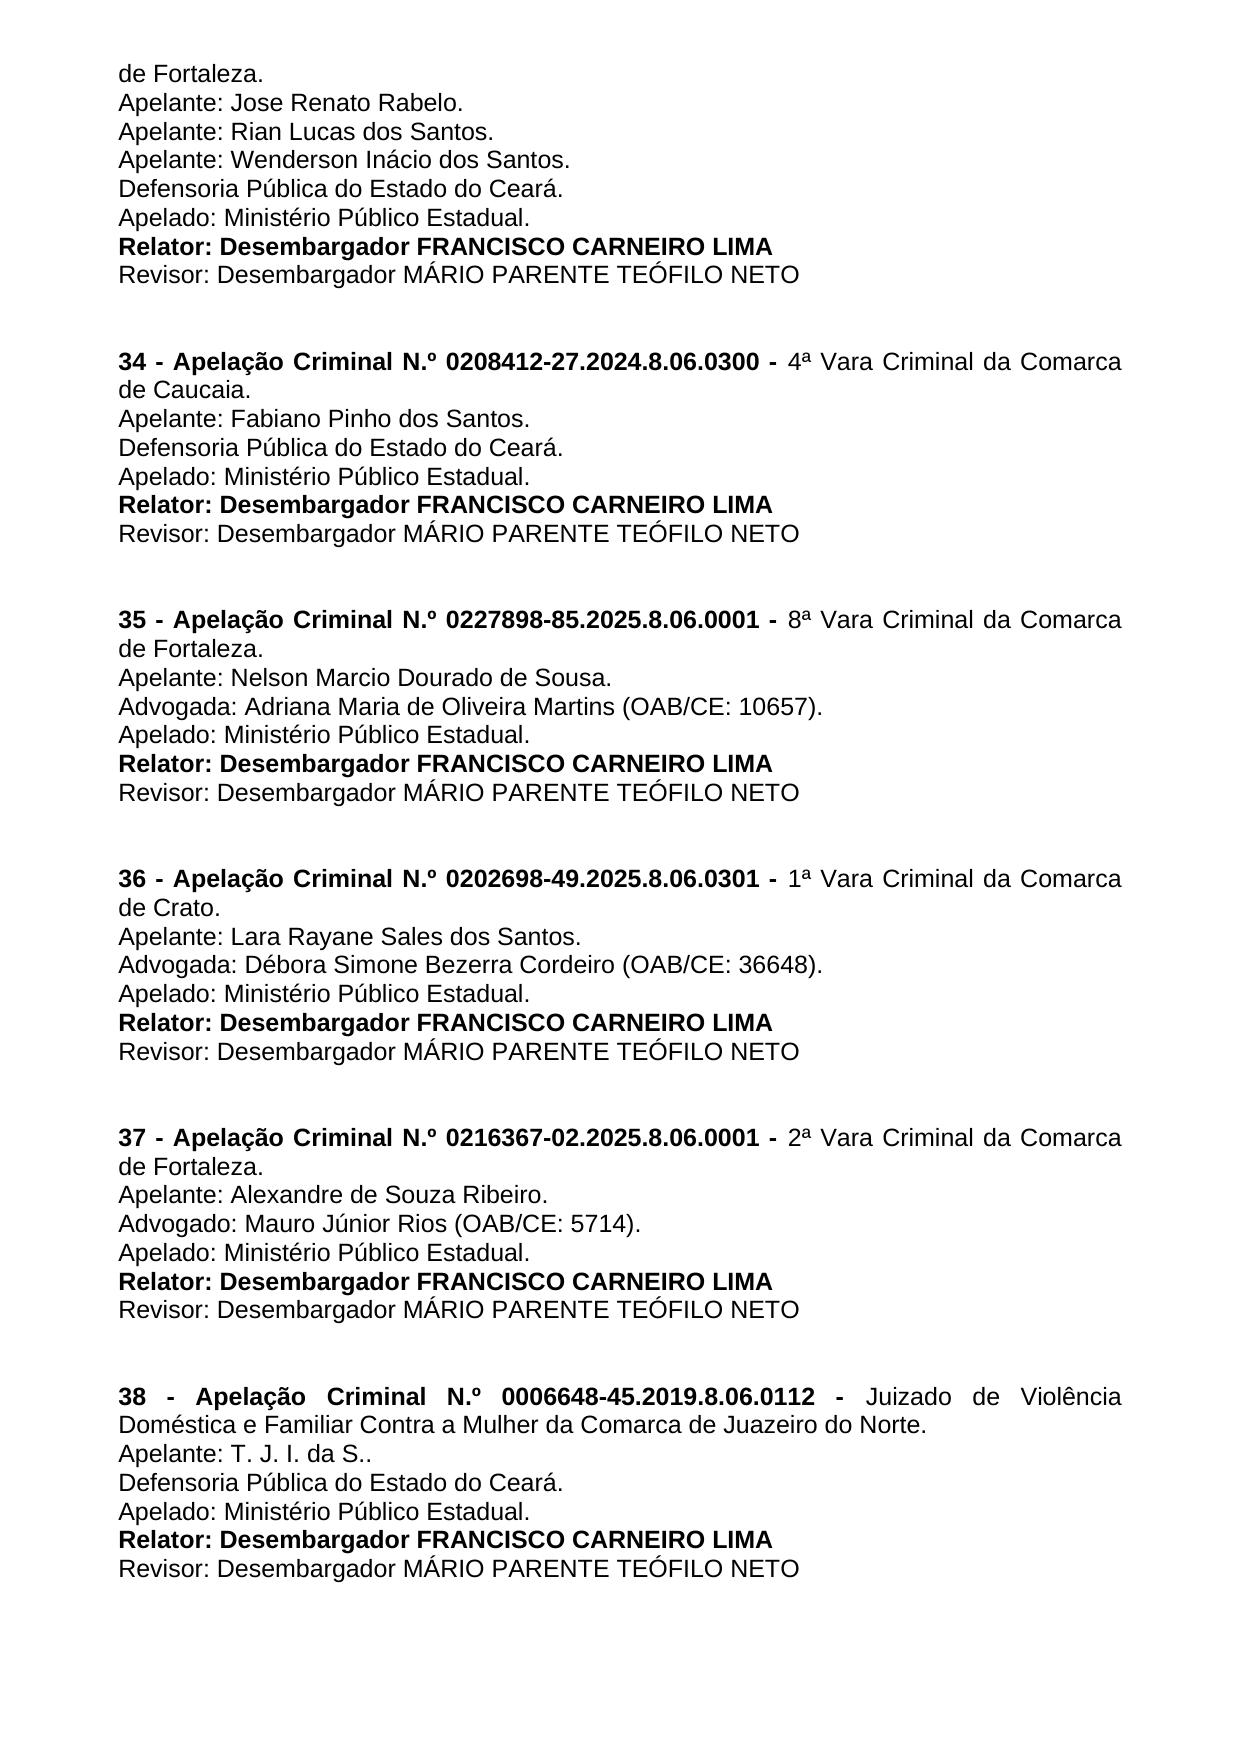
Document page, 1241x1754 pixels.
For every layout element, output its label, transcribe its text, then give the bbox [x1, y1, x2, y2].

text Apelado: Ministério Público Estadual. [118, 203, 1122, 232]
text 37 - Apelação Criminal N.º 0216367-02.2025.8.06.0001 - 2ª Vara Criminal da Comarca de Fortaleza. [118, 1123, 1122, 1180]
text Apelante: Jose Renato Rabelo. [118, 88, 1122, 117]
text Advogado: Mauro Júnior Rios (OAB/CE: 5714). [118, 1209, 1122, 1238]
text Apelado: Ministério Público Estadual. [118, 979, 1122, 1008]
text Defensoria Pública do Estado do Ceará. [118, 433, 1122, 462]
text 36 - Apelação Criminal N.º 0202698-49.2025.8.06.0301 - 1ª Vara Criminal da Comarca de Crato. [118, 864, 1122, 922]
text Relator: Desembargador FRANCISCO CARNEIRO LIMA [118, 1525, 1122, 1554]
text Revisor: Desembargador MÁRIO PARENTE TEÓFILO NETO [118, 519, 1122, 548]
text Revisor: Desembargador MÁRIO PARENTE TEÓFILO NETO [118, 1037, 1122, 1065]
text Defensoria Pública do Estado do Ceará. [118, 174, 1122, 203]
text Revisor: Desembargador MÁRIO PARENTE TEÓFILO NETO [118, 1295, 1122, 1324]
text Apelante: Fabiano Pinho dos Santos. [118, 404, 1122, 433]
text de Fortaleza. [118, 59, 1122, 88]
text Relator: Desembargador FRANCISCO CARNEIRO LIMA [118, 749, 1122, 778]
text Defensoria Pública do Estado do Ceará. [118, 1468, 1122, 1497]
text Apelante: Rian Lucas dos Santos. [118, 117, 1122, 145]
text Apelante: Wenderson Inácio dos Santos. [118, 145, 1122, 174]
text Apelante: Lara Rayane Sales dos Santos. [118, 922, 1122, 950]
text Relator: Desembargador FRANCISCO CARNEIRO LIMA [118, 1267, 1122, 1295]
text Apelante: Nelson Marcio Dourado de Sousa. [118, 663, 1122, 692]
text 34 - Apelação Criminal N.º 0208412-27.2024.8.06.0300 - 4ª Vara Criminal da Comarca de Caucaia. [118, 347, 1122, 404]
text 35 - Apelação Criminal N.º 0227898-85.2025.8.06.0001 - 8ª Vara Criminal da Comarca de Fortaleza. [118, 605, 1122, 663]
text Relator: Desembargador FRANCISCO CARNEIRO LIMA [118, 232, 1122, 260]
text Advogada: Débora Simone Bezerra Cordeiro (OAB/CE: 36648). [118, 950, 1122, 979]
text Apelado: Ministério Público Estadual. [118, 720, 1122, 749]
text Relator: Desembargador FRANCISCO CARNEIRO LIMA [118, 490, 1122, 519]
text 38 - Apelação Criminal N.º 0006648-45.2019.8.06.0112 - Juizado de Violência Doméstica e Familiar Contra a Mulher da Comarca de Juazeiro do Norte. [118, 1382, 1122, 1439]
text Apelado: Ministério Público Estadual. [118, 1497, 1122, 1525]
text Relator: Desembargador FRANCISCO CARNEIRO LIMA [118, 1008, 1122, 1037]
text Apelante: Alexandre de Souza Ribeiro. [118, 1180, 1122, 1209]
text Advogada: Adriana Maria de Oliveira Martins (OAB/CE: 10657). [118, 692, 1122, 720]
text Revisor: Desembargador MÁRIO PARENTE TEÓFILO NETO [118, 1554, 1122, 1583]
text Apelante: T. J. I. da S.. [118, 1439, 1122, 1468]
text Revisor: Desembargador MÁRIO PARENTE TEÓFILO NETO [118, 260, 1122, 289]
text Apelado: Ministério Público Estadual. [118, 462, 1122, 490]
text Apelado: Ministério Público Estadual. [118, 1238, 1122, 1267]
text Revisor: Desembargador MÁRIO PARENTE TEÓFILO NETO [118, 778, 1122, 807]
